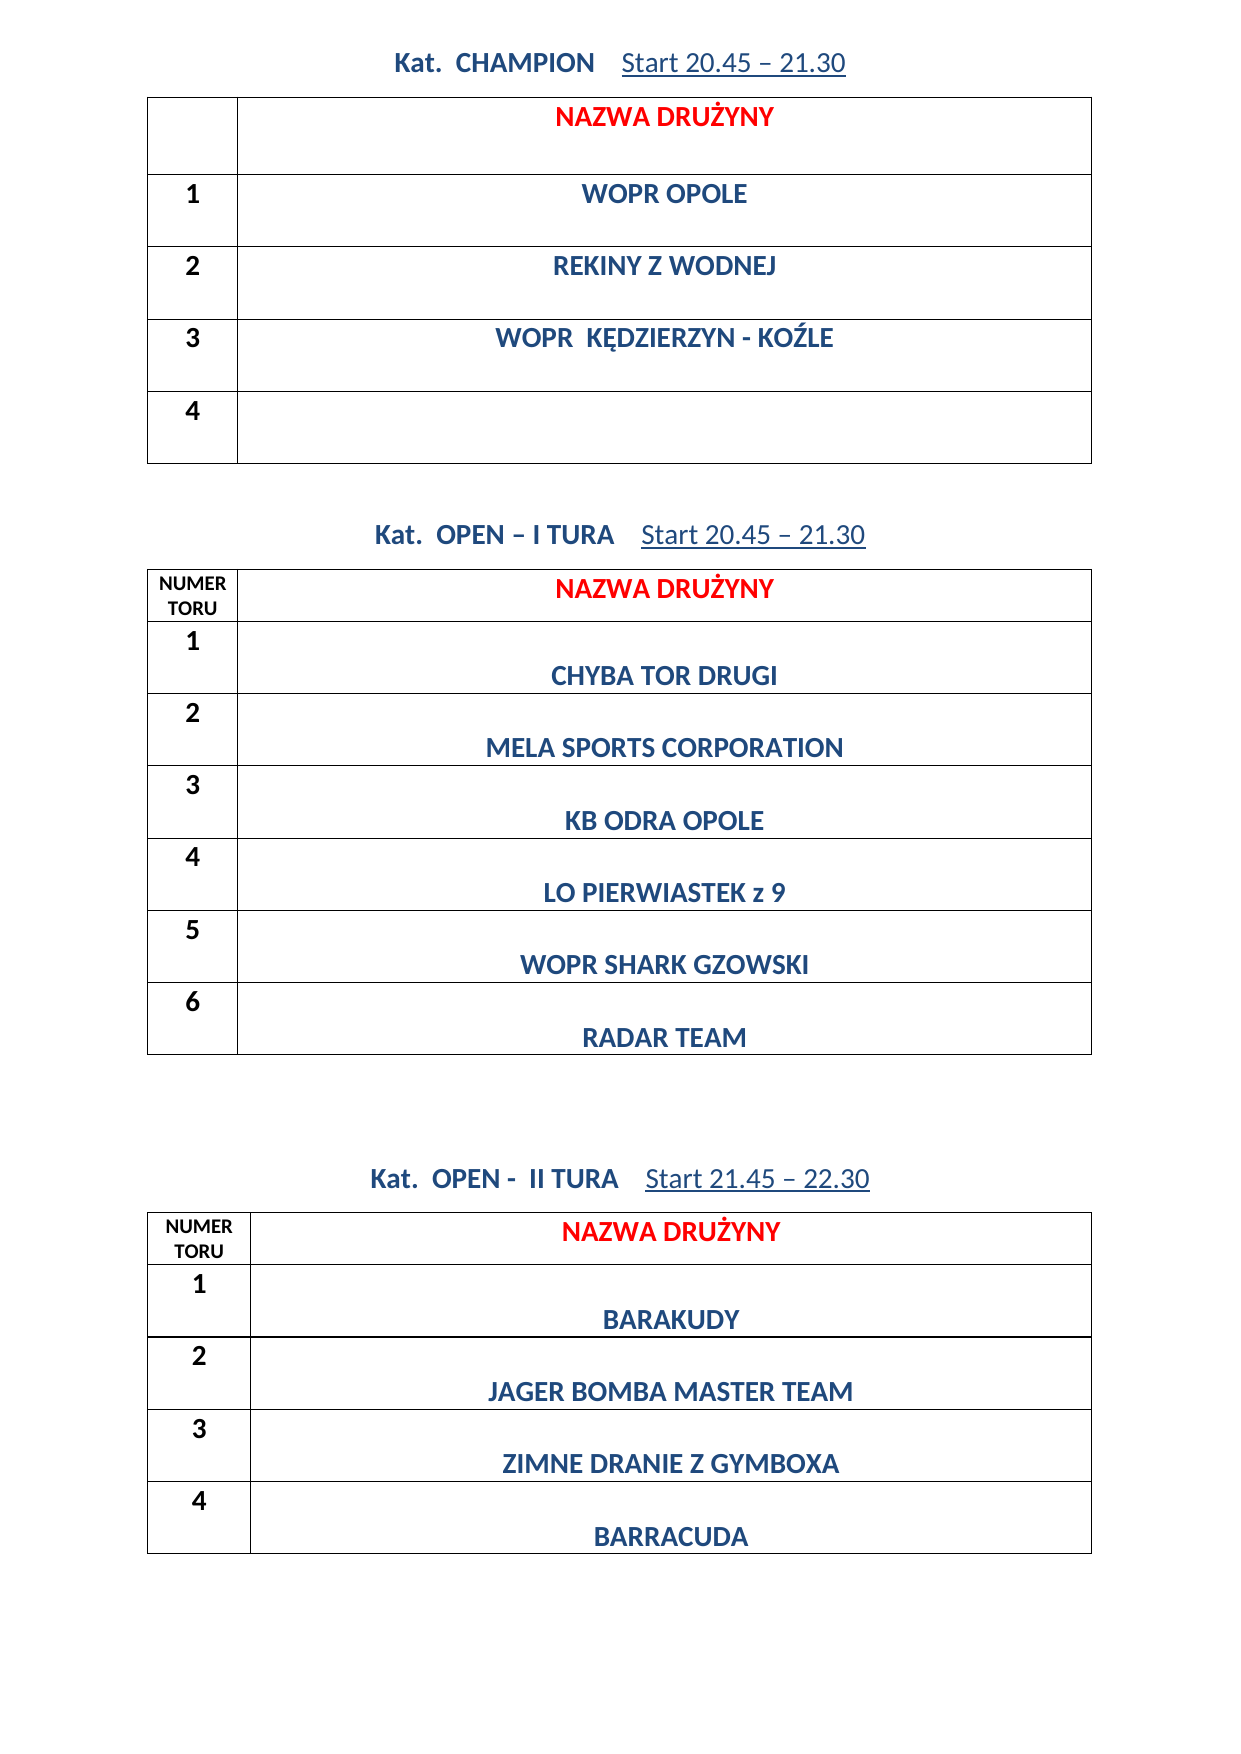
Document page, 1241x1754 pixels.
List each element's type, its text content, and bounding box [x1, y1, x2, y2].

table_cell 3 [148, 320, 237, 391]
table_cell KB ODRA OPOLE [238, 766, 1091, 837]
table_cell CHYBA TOR DRUGI [238, 622, 1091, 693]
table_cell MELA SPORTS CORPORATION [238, 694, 1091, 765]
table_cell 4 [148, 839, 237, 910]
table_cell WOPR OPOLE [238, 175, 1091, 246]
table_cell WOPR KĘDZIERZYN - KOŹLE [238, 320, 1091, 391]
table_cell 3 [148, 766, 237, 837]
table_cell 6 [148, 983, 237, 1054]
table_cell 4 [148, 1482, 250, 1553]
text Kat. CHAMPION Start 20.45 – 21.30 [148, 44, 1093, 80]
text Kat. OPEN – I TURA Start 20.45 – 21.30 [148, 516, 1093, 552]
table_cell 2 [148, 1338, 250, 1409]
table_cell LO PIERWIASTEK z 9 [238, 839, 1091, 910]
table_cell RADAR TEAM [238, 983, 1091, 1054]
table_cell 1 [148, 622, 237, 693]
table_cell REKINY Z WODNEJ [238, 247, 1091, 318]
table_cell 1 [148, 1265, 250, 1336]
table_header NAZWA DRUŻYNY [251, 1213, 1091, 1264]
table_cell 2 [148, 694, 237, 765]
text Kat. OPEN - II TURA Start 21.45 – 22.30 [148, 1160, 1093, 1196]
table_header NAZWA DRUŻYNY [238, 570, 1091, 621]
table_cell 2 [148, 247, 237, 318]
table_cell 3 [148, 1410, 250, 1481]
table_cell JAGER BOMBA MASTER TEAM [251, 1338, 1091, 1409]
table_cell 5 [148, 911, 237, 982]
table_cell BARAKUDY [251, 1265, 1091, 1336]
table_header NUMER TORU [148, 1213, 250, 1264]
table_cell ZIMNE DRANIE Z GYMBOXA [251, 1410, 1091, 1481]
table_cell BARRACUDA [251, 1482, 1091, 1553]
table_cell WOPR SHARK GZOWSKI [238, 911, 1091, 982]
table_cell [238, 392, 1091, 463]
table_header NUMER TORU [148, 570, 237, 621]
table_cell 4 [148, 392, 237, 463]
table_header NAZWA DRUŻYNY [238, 98, 1091, 174]
table_cell 1 [148, 175, 237, 246]
table_header [148, 98, 237, 174]
